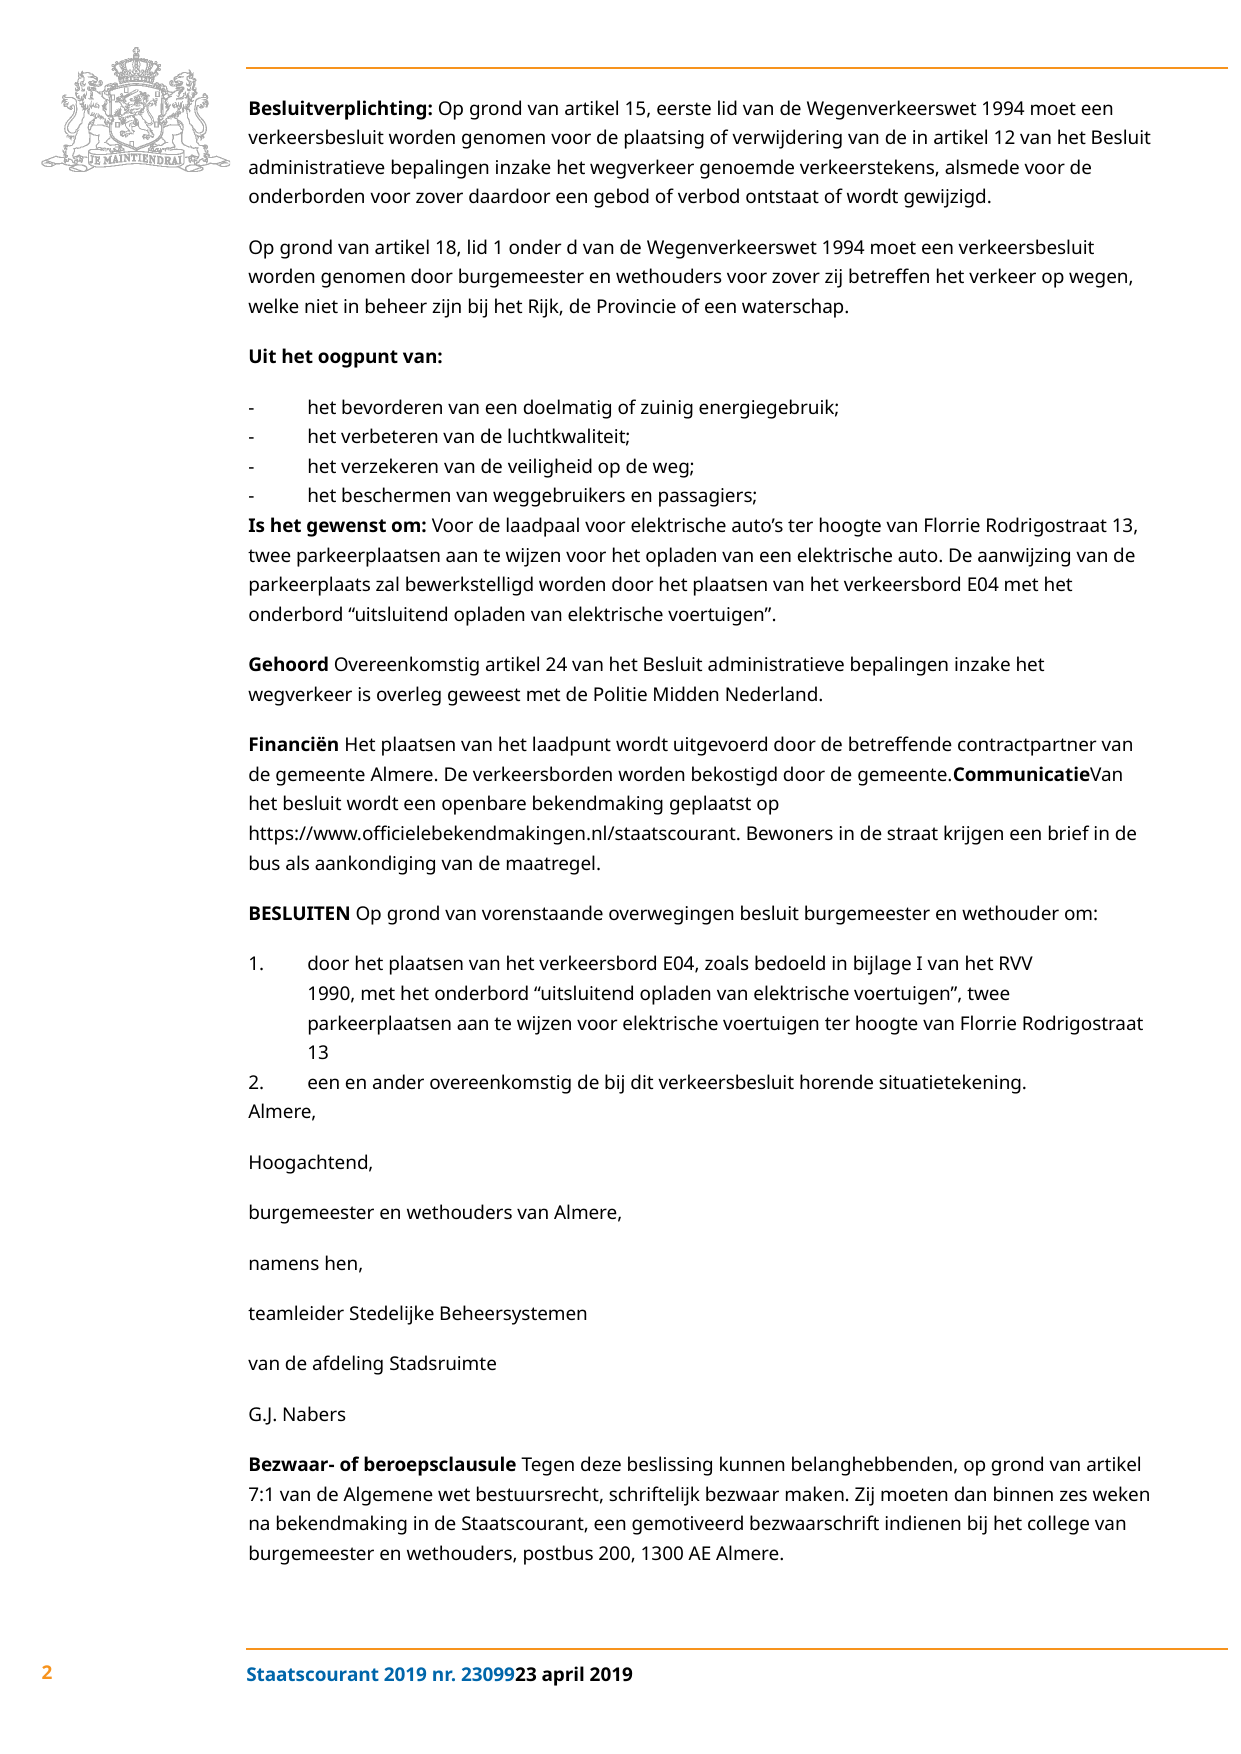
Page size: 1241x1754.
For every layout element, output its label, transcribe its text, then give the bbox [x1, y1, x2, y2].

text BESLUITEN Op grond van vorenstaande overwegingen besluit burgemeester en wethouder om: [248, 900, 1152, 926]
list parkeerplaatsen aan te wijzen voor elektrische voertuigen ter hoogte van Florrie Rodrigostraat 13 [248, 1010, 1152, 1065]
text Gehoord Overeenkomstig artikel 24 van het Besluit administratieve bepalingen inzake het wegverkeer is overleg geweest met de Politie Midden Nederland. [248, 651, 1152, 707]
text Besluitverplichting: Op grond van artikel 15, eerste lid van de Wegenverkeerswet 1994 moet een verkeersbesluit worden genomen voor de plaatsing of verwijdering van de in artikel 12 van het Besluit administratieve bepalingen inzake het wegverkeer genoemde verkeerstekens, alsmede voor de onderborden voor zover daardoor een gebod of verbod ontstaat of wordt gewijzigd. [248, 95, 1152, 209]
list een en ander overeenkomstig de bij dit verkeersbesluit horende situatietekening. [248, 1069, 1152, 1095]
list door het plaatsen van het verkeersbord E04, zoals bedoeld in bijlage I van het RVV [248, 951, 1152, 976]
text namens hen, [248, 1250, 1152, 1276]
list het verzekeren van de veiligheid op de weg; [248, 453, 1152, 479]
text Financiën Het plaatsen van het laadpunt wordt uitgevoerd door de betreffende contractpartner van de gemeente Almere. De verkeersborden worden bekostigd door de gemeente.CommunicatieVan het besluit wordt een openbare bekendmaking geplaatst op https://www.officielebekendmakingen.nl/staatscourant. Bewoners in de straat krijgen een brief in de bus als aankondiging van de maatregel. [248, 731, 1152, 876]
picture [41, 47, 231, 172]
list het verbeteren van de luchtkwaliteit; [248, 423, 1152, 449]
text Bezwaar- of beroepsclausule Tegen deze beslissing kunnen belanghebbenden, op grond van artikel 7:1 van de Algemene wet bestuursrecht, schriftelijk bezwaar maken. Zij moeten dan binnen zes weken na bekendmaking in de Staatscourant, een gemotiveerd bezwaarschrift indienen bij het college van burgemeester en wethouders, postbus 200, 1300 AE Almere. [248, 1451, 1152, 1566]
text Hoogachtend, [248, 1149, 1152, 1175]
list het bevorderen van een doelmatig of zuinig energiegebruik; [248, 394, 1152, 420]
text Almere, [248, 1098, 1152, 1124]
text burgemeester en wethouders van Almere, [248, 1199, 1152, 1225]
text G.J. Nabers [248, 1401, 1152, 1427]
list het beschermen van weggebruikers en passagiers; [248, 483, 1152, 508]
list 1990, met het onderbord “uitsluitend opladen van elektrische voertuigen”, twee [248, 980, 1152, 1006]
text Is het gewenst om: Voor de laadpaal voor elektrische auto’s ter hoogte van Florrie Rodrigostraat 13, twee parkeerplaatsen aan te wijzen voor het opladen van een elektrische auto. De aanwijzing van de parkeerplaats zal bewerkstelligd worden door het plaatsen van het verkeersbord E04 met het onderbord “uitsluitend opladen van elektrische voertuigen”. [248, 512, 1152, 627]
text Op grond van artikel 18, lid 1 onder d van de Wegenverkeerswet 1994 moet een verkeersbesluit worden genomen door burgemeester en wethouders voor zover zij betreffen het verkeer op wegen, welke niet in beheer zijn bij het Rijk, de Provincie of een waterschap. [248, 234, 1152, 319]
text Uit het oogpunt van: [248, 343, 1152, 369]
text teamleider Stedelijke Beheersystemen [248, 1300, 1152, 1326]
text van de afdeling Stadsruimte [248, 1351, 1152, 1376]
